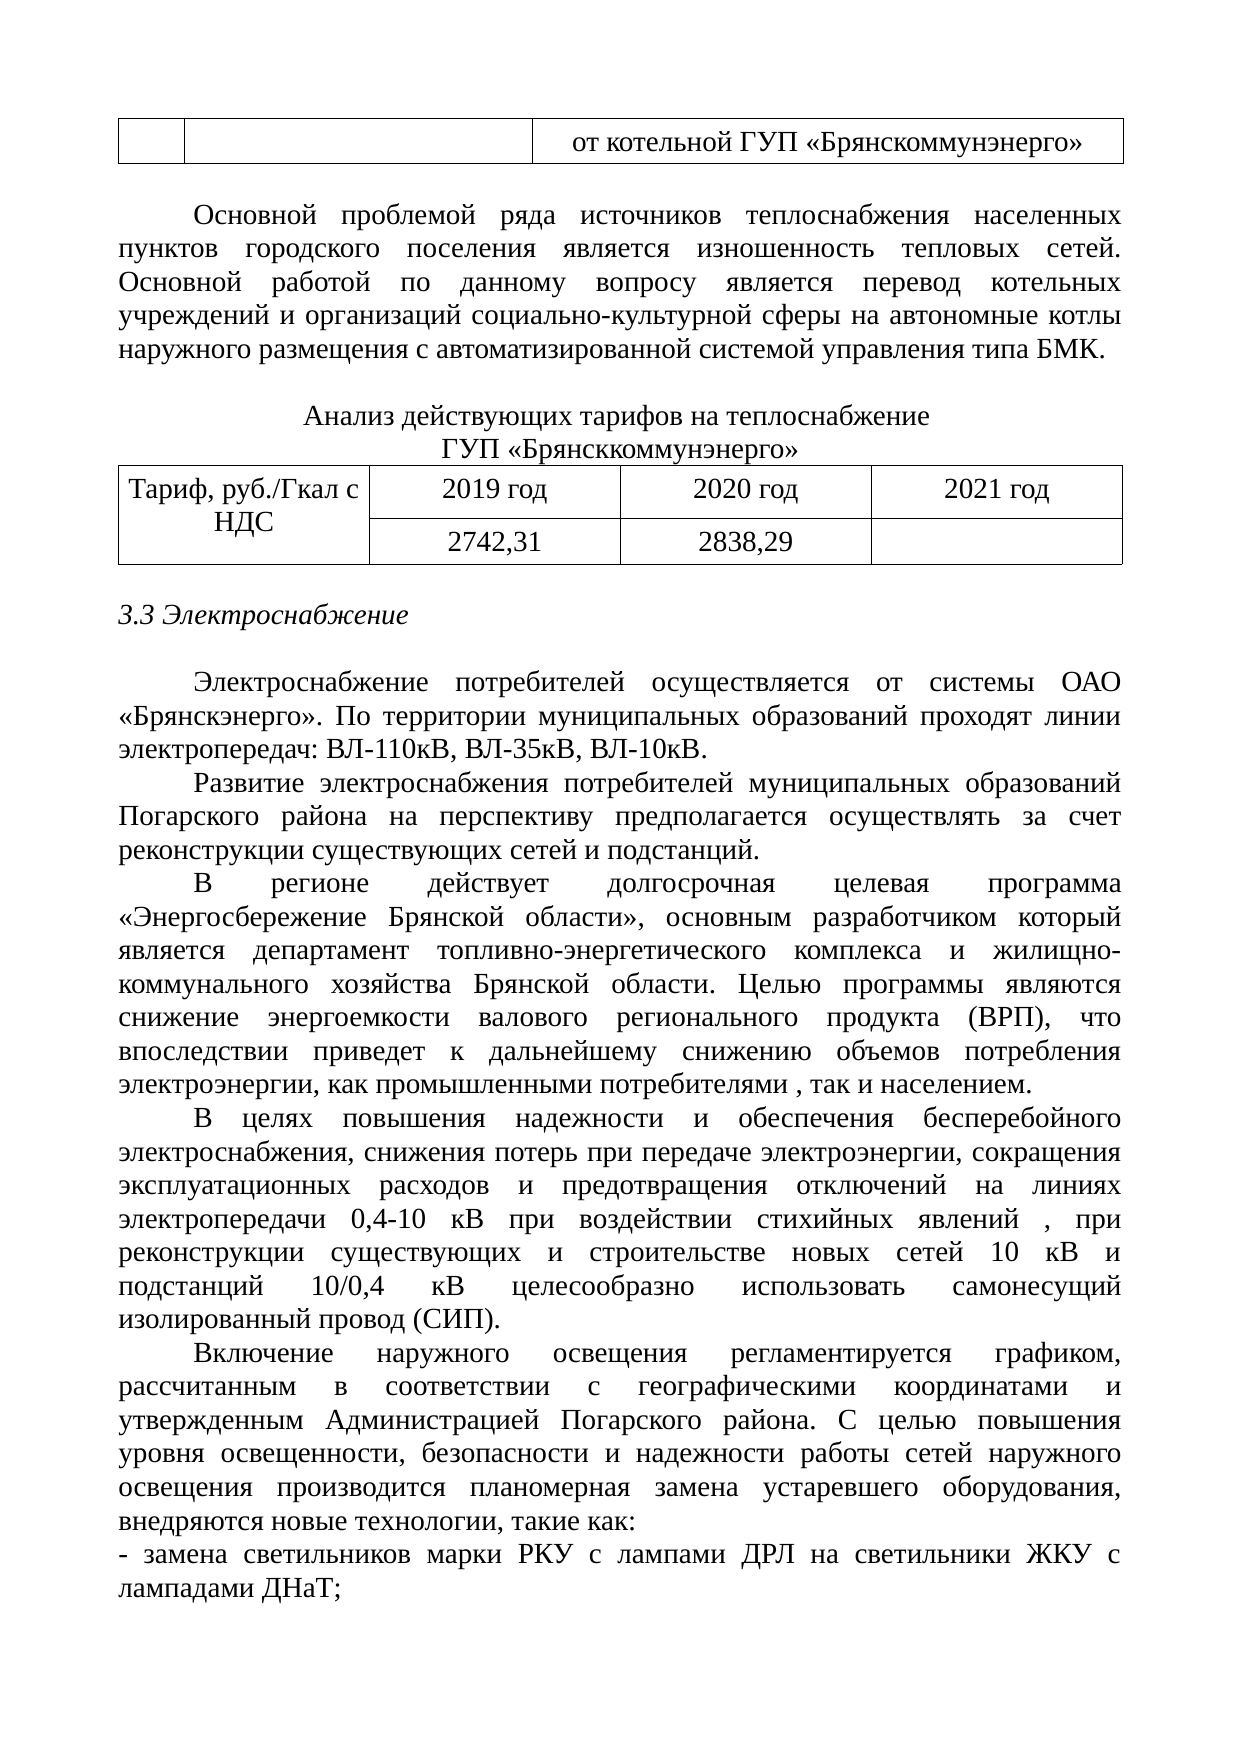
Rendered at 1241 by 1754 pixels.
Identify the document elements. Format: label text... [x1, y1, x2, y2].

text Развитие электроснабжения потребителей муниципальных образований Погарского района на перспективу предполагается осуществлять за счет реконструкции существующих сетей и подстанций. [118, 765, 1122, 865]
text Основной проблемой ряда источников теплоснабжения населенных пунктов городского поселения является изношенность тепловых сетей. Основной работой по данному вопросу является перевод котельных учреждений и организаций социально-культурной сферы на автономные котлы наружного размещения с автоматизированной системой управления типа БМК. [118, 197, 1122, 364]
text Включение наружного освещения регламентируется графиком, рассчитанным в соответствии с географическими координатами и утвержденным Администрацией Погарского района. С целью повышения уровня освещенности, безопасности и надежности работы сетей наружного освещения производится планомерная замена устаревшего оборудования, внедряются новые технологии, такие как: [118, 1335, 1122, 1536]
text Анализ действующих тарифов на теплоснабжение [118, 398, 1122, 432]
text Электроснабжение потребителей осуществляется от системы ОАО «Брянскэнерго». По территории муниципальных образований проходят линии электропередач: ВЛ-110кВ, ВЛ-35кВ, ВЛ-10кВ. [118, 664, 1122, 765]
table_cell [872, 519, 1122, 563]
table_cell 2838,29 [621, 519, 871, 563]
table_header Тариф, руб./Гкал с НДС [119, 466, 369, 563]
text В регионе действует долгосрочная целевая программа «Энергосбережение Брянской области», основным разработчиком который является департамент топливно-энергетического комплекса и жилищно-коммунального хозяйства Брянской области. Целью программы являются снижение энергоемкости валового регионального продукта (ВРП), что впоследствии приведет к дальнейшему снижению объемов потребления электроэнергии, как промышленными потребителями , так и населением. [118, 865, 1122, 1100]
table_cell [119, 119, 184, 163]
table_cell от котельной ГУП «Брянскоммунэнерго» [533, 119, 1123, 163]
table_header 2021 год [872, 466, 1122, 518]
table_cell [185, 119, 532, 163]
table_header 2019 год [370, 466, 620, 518]
text В целях повышения надежности и обеспечения бесперебойного электроснабжения, снижения потерь при передаче электроэнергии, сокращения эксплуатационных расходов и предотвращения отключений на линиях электропередачи 0,4-10 кВ при воздействии стихийных явлений , при реконструкции существующих и строительстве новых сетей 10 кВ и подстанций 10/0,4 кВ целесообразно использовать самонесущий изолированный провод (СИП). [118, 1100, 1122, 1335]
table_cell 2742,31 [370, 519, 620, 563]
text 3.3 Электроснабжение [118, 597, 1122, 631]
text ГУП «Брянсккоммунэнерго» [118, 432, 1122, 465]
table_header 2020 год [621, 466, 871, 518]
text - замена светильников марки РКУ с лампами ДРЛ на светильники ЖКУ с лампадами ДНаТ; [118, 1536, 1122, 1603]
